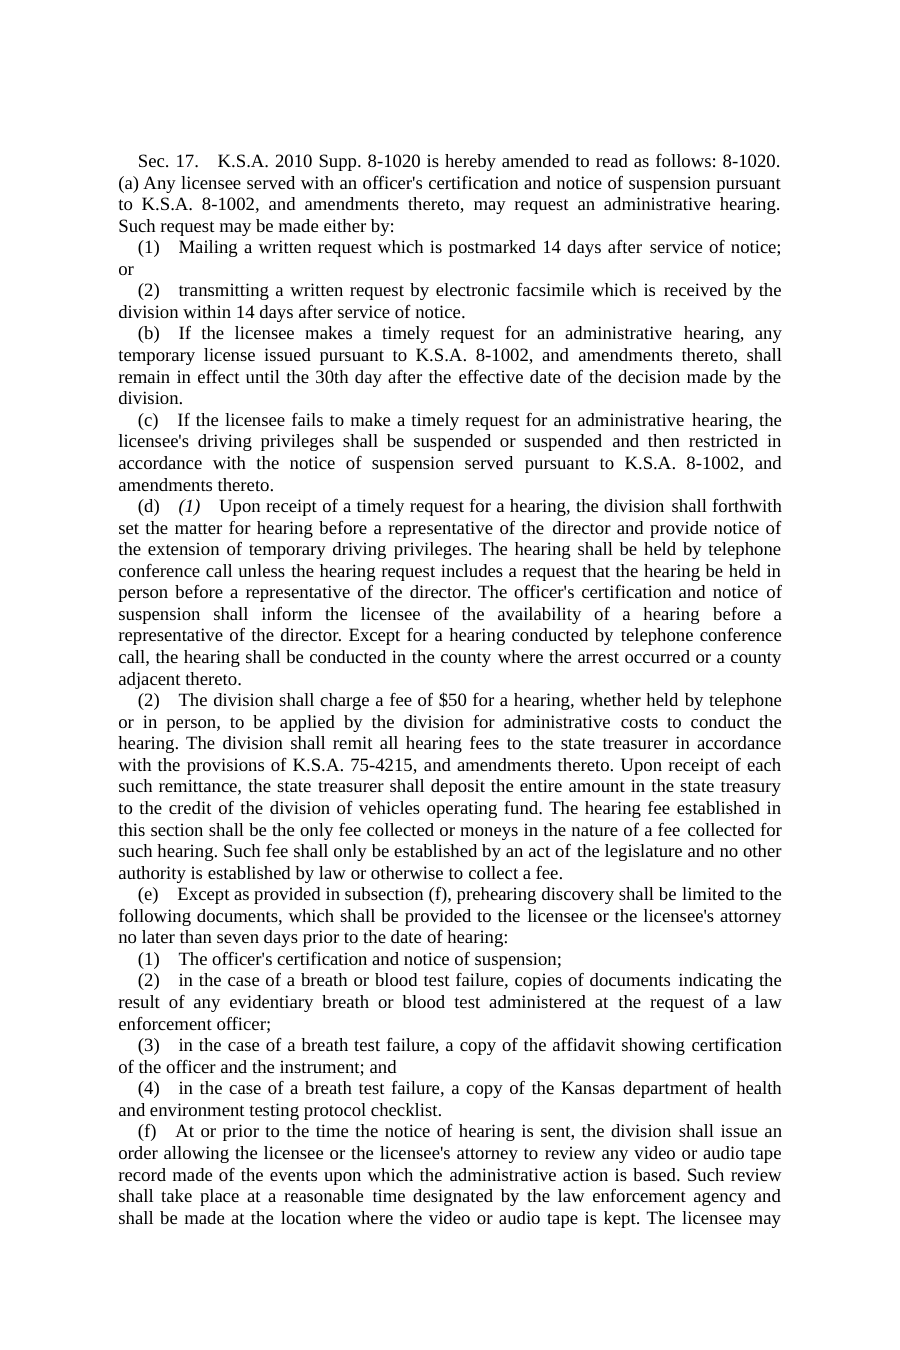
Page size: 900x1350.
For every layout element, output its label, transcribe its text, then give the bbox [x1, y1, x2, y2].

text (2) in the case of a breath or blood test failure, copies of documents indicating the result of any evidentiary breath or blood test administered at the request of a law enforcement officer; [118, 969, 782, 1034]
text (4) in the case of a breath test failure, a copy of the Kansas department of health and environment testing protocol checklist. [118, 1077, 782, 1120]
text (2) The division shall charge a fee of $50 for a hearing, whether held by telephone or in person, to be applied by the division for administrative costs to conduct the hearing. The division shall remit all hearing fees to the state treasurer in accordance with the provisions of K.S.A. 75-4215, and amendments thereto. Upon receipt of each such remittance, the state treasurer shall deposit the entire amount in the state treasury to the credit of the division of vehicles operating fund. The hearing fee established in this section shall be the only fee collected or moneys in the nature of a fee collected for such hearing. Such fee shall only be established by an act of the legislature and no other authority is established by law or otherwise to collect a fee. [118, 689, 782, 883]
text Sec. 17. K.S.A. 2010 Supp. 8-1020 is hereby amended to read as follows: 8-1020. (a) Any licensee served with an officer's certification and notice of suspension pursuant to K.S.A. 8-1002, and amendments thereto, may request an administrative hearing. Such request may be made either by: [118, 150, 782, 236]
text (c) If the licensee fails to make a timely request for an administrative hearing, the licensee's driving privileges shall be suspended or suspended and then restricted in accordance with the notice of suspension served pursuant to K.S.A. 8-1002, and amendments thereto. [118, 409, 782, 495]
text (2) transmitting a written request by electronic facsimile which is received by the division within 14 days after service of notice. [118, 279, 782, 322]
text (f) At or prior to the time the notice of hearing is sent, the division shall issue an order allowing the licensee or the licensee's attorney to review any video or audio tape record made of the events upon which the administrative action is based. Such review shall take place at a reasonable time designated by the law enforcement agency and shall be made at the location where the video or audio tape is kept. The licensee may [118, 1120, 782, 1228]
text (e) Except as provided in subsection (f), prehearing discovery shall be limited to the following documents, which shall be provided to the licensee or the licensee's attorney no later than seven days prior to the date of hearing: [118, 883, 782, 948]
text (3) in the case of a breath test failure, a copy of the affidavit showing certification of the officer and the instrument; and [118, 1034, 782, 1077]
text (b) If the licensee makes a timely request for an administrative hearing, any temporary license issued pursuant to K.S.A. 8-1002, and amendments thereto, shall remain in effect until the 30th day after the effective date of the decision made by the division. [118, 322, 782, 409]
text (d) (1) Upon receipt of a timely request for a hearing, the division shall forthwith set the matter for hearing before a representative of the director and provide notice of the extension of temporary driving privileges. The hearing shall be held by telephone conference call unless the hearing request includes a request that the hearing be held in person before a representative of the director. The officer's certification and notice of suspension shall inform the licensee of the availability of a hearing before a representative of the director. Except for a hearing conducted by telephone conference call, the hearing shall be conducted in the county where the arrest occurred or a county adjacent thereto. [118, 495, 782, 689]
text (1) Mailing a written request which is postmarked 14 days after service of notice; or [118, 236, 782, 279]
text (1) The officer's certification and notice of suspension; [118, 948, 782, 969]
